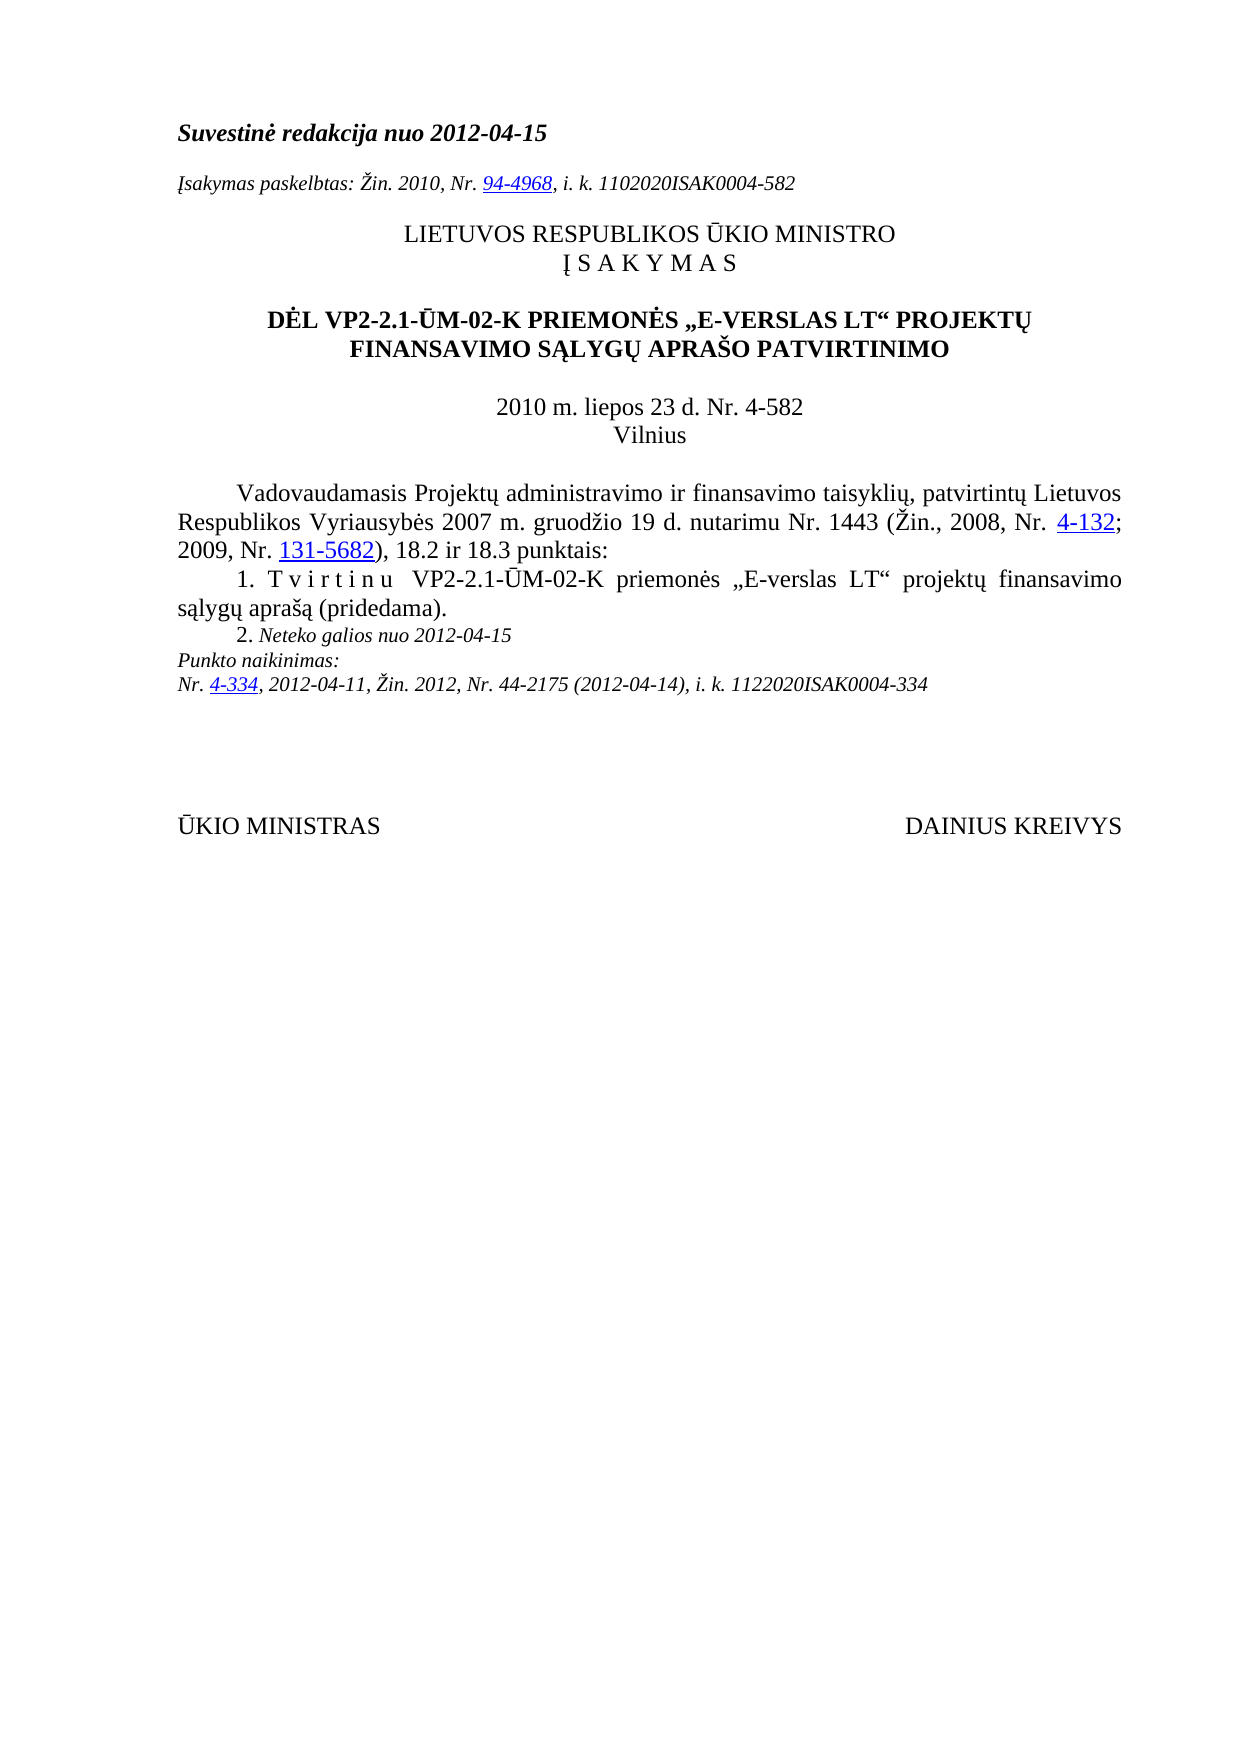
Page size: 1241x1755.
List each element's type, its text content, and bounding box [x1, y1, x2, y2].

text 2. Neteko galios nuo 2012-04-15 [177, 622, 1122, 648]
text DĖL VP2-2.1-ŪM-02-K PRIEMONĖS „E-verslas lt“ PROJEKTŲ FINANSAVIMO SĄLYGŲ APRAŠO patvirtinimo [177, 305, 1122, 363]
text LIETUVOS RESPUBLIKOS ŪKIO MINISTRO [177, 219, 1122, 248]
text Vadovaudamasis Projektų administravimo ir finansavimo taisyklių, patvirtintų Lietuvos Respublikos Vyriausybės 2007 m. gruodžio 19 d. nutarimu Nr. 1443 (Žin., 2008, Nr. 4-132; 2009, Nr. 131-5682), 18.2 ir 18.3 punktais: [177, 478, 1122, 564]
text Nr. 4-334, 2012-04-11, Žin. 2012, Nr. 44-2175 (2012-04-14), i. k. 1122020ISAK0004-334 [177, 672, 1122, 696]
text Suvestinė redakcija nuo 2012-04-15 [177, 118, 1122, 147]
text 1. Tvirtinu VP2-2.1-ŪM-02-K priemonės „E-verslas LT“ projektų finansavimo sąlygų aprašą (pridedama). [177, 564, 1122, 622]
text Ūkio ministras Dainius Kreivys [177, 811, 1122, 840]
text ĮSAKYMAS [177, 248, 1122, 277]
text Vilnius [177, 420, 1122, 449]
text Punkto naikinimas: [177, 648, 1122, 672]
text 2010 m. liepos 23 d. Nr. 4-582 [177, 392, 1122, 420]
text Įsakymas paskelbtas: Žin. 2010, Nr. 94-4968, i. k. 1102020ISAK0004-582 [177, 171, 1122, 195]
